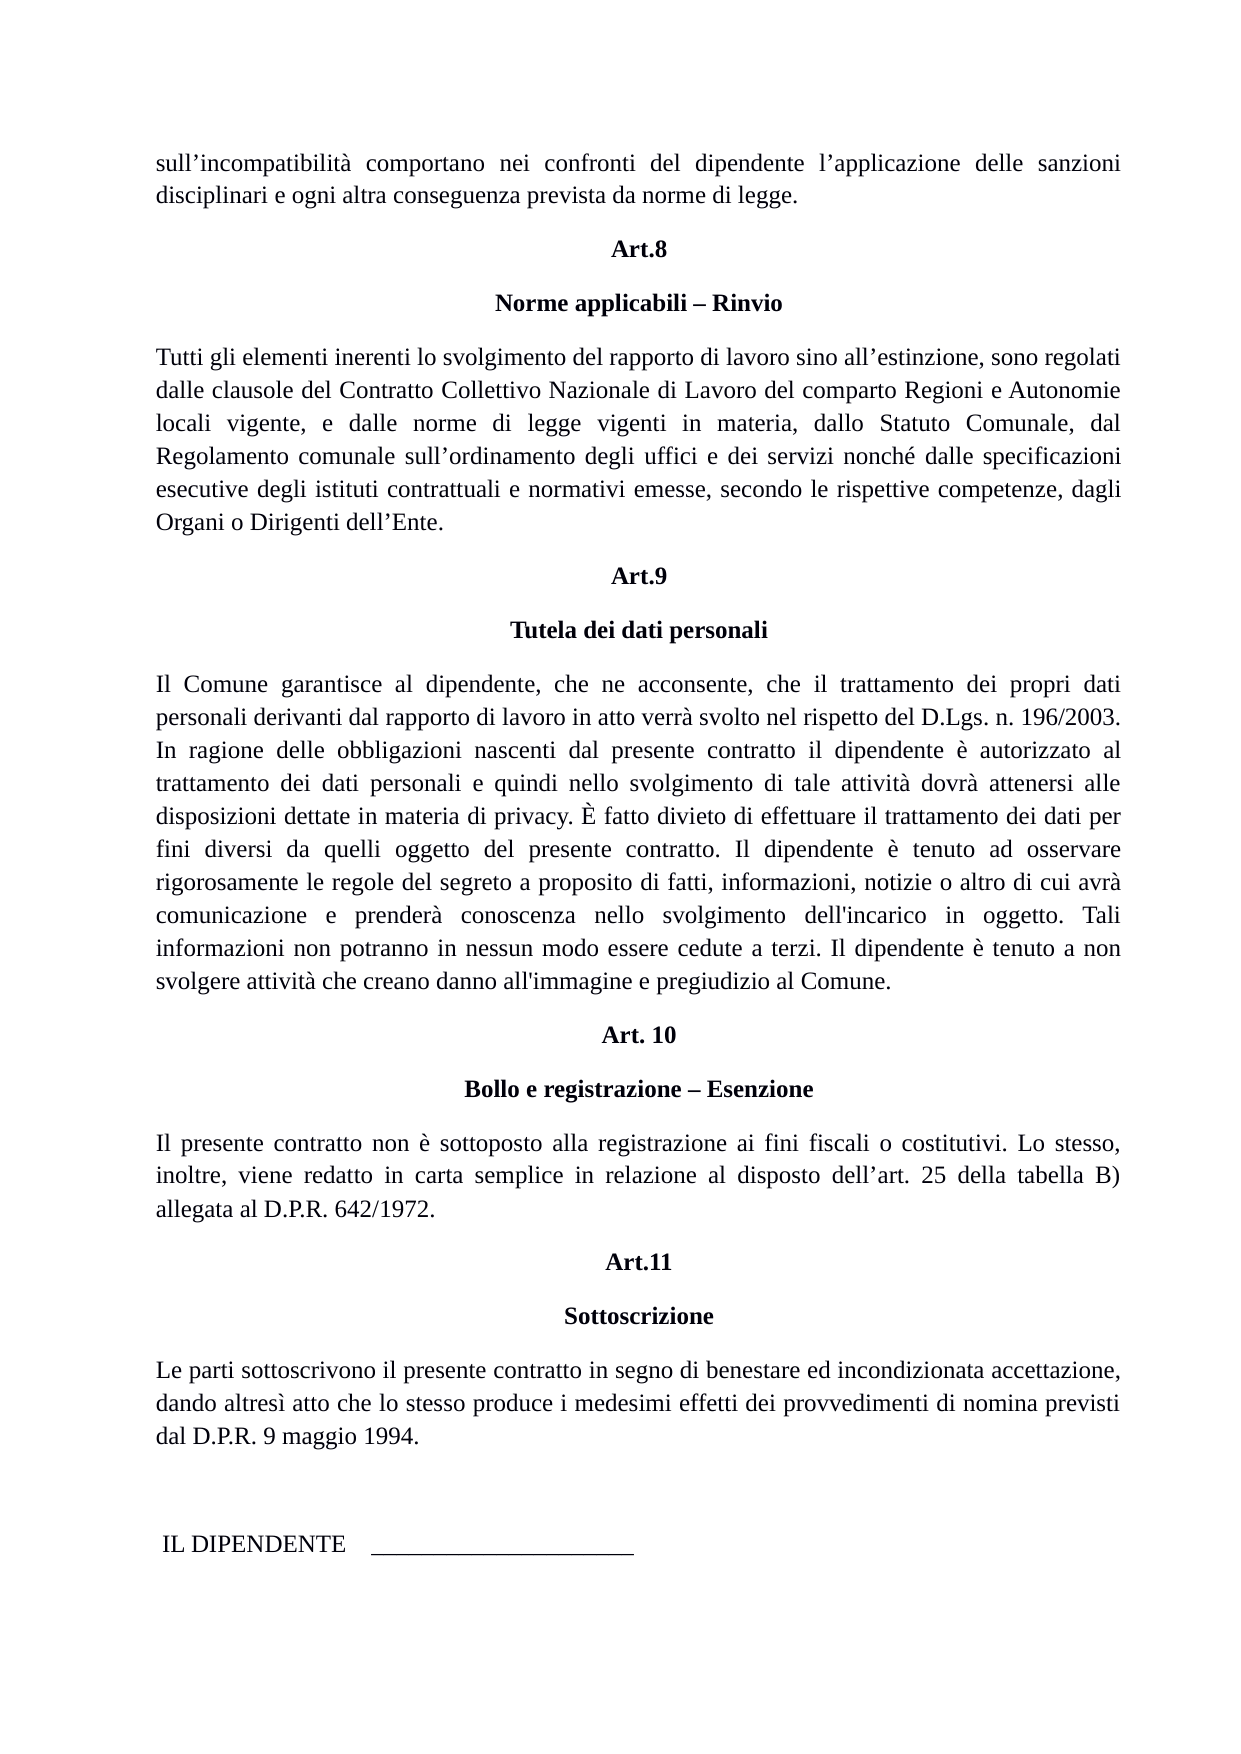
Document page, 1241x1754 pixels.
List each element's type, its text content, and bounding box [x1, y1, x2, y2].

text sull’incompatibilità comportano nei confronti del dipendente l’applicazione delle sanzioni disciplinari e ogni altra conseguenza prevista da norme di legge. [156, 148, 1122, 209]
text Art. 10 [156, 1020, 1122, 1049]
text Sottoscrizione [156, 1301, 1122, 1330]
text Norme applicabili – Rinvio [156, 288, 1122, 317]
text Le parti sottoscrivono il presente contratto in segno di benestare ed incondizionata accettazione, dando altresì atto che lo stesso produce i medesimi effetti dei provvedimenti di nomina previsti dal D.P.R. 9 maggio 1994. [156, 1355, 1122, 1450]
text Art.9 [156, 561, 1122, 590]
text Il Comune garantisce al dipendente, che ne acconsente, che il trattamento dei propri dati personali derivanti dal rapporto di lavoro in atto verrà svolto nel rispetto del D.Lgs. n. 196/2003. In ragione delle obbligazioni nascenti dal presente contratto il dipendente è autorizzato al trattamento dei dati personali e quindi nello svolgimento di tale attività dovrà attenersi alle disposizioni dettate in materia di privacy. È fatto divieto di effettuare il trattamento dei dati per fini diversi da quelli oggetto del presente contratto. Il dipendente è tenuto ad osservare rigorosamente le regole del segreto a proposito di fatti, informazioni, notizie o altro di cui avrà comunicazione e prenderà conoscenza nello svolgimento dell'incarico in oggetto. Tali informazioni non potranno in nessun modo essere cedute a terzi. Il dipendente è tenuto a non svolgere attività che creano danno all'immagine e pregiudizio al Comune. [156, 669, 1122, 995]
text Art.11 [156, 1247, 1122, 1276]
text Tutela dei dati personali [156, 615, 1122, 644]
text Tutti gli elementi inerenti lo svolgimento del rapporto di lavoro sino all’estinzione, sono regolati dalle clausole del Contratto Collettivo Nazionale di Lavoro del comparto Regioni e Autonomie locali vigente, e dalle norme di legge vigenti in materia, dallo Statuto Comunale, dal Regolamento comunale sull’ordinamento degli uffici e dei servizi nonché dalle specificazioni esecutive degli istituti contrattuali e normativi emesse, secondo le rispettive competenze, dagli Organi o Dirigenti dell’Ente. [156, 342, 1122, 536]
text Bollo e registrazione – Esenzione [156, 1074, 1122, 1102]
text IL DIPENDENTE _____________________ [156, 1529, 1122, 1558]
text Il presente contratto non è sottoposto alla registrazione ai fini fiscali o costitutivi. Lo stesso, inoltre, viene redatto in carta semplice in relazione al disposto dell’art. 25 della tabella B) allegata al D.P.R. 642/1972. [156, 1128, 1122, 1222]
text Art.8 [156, 234, 1122, 263]
